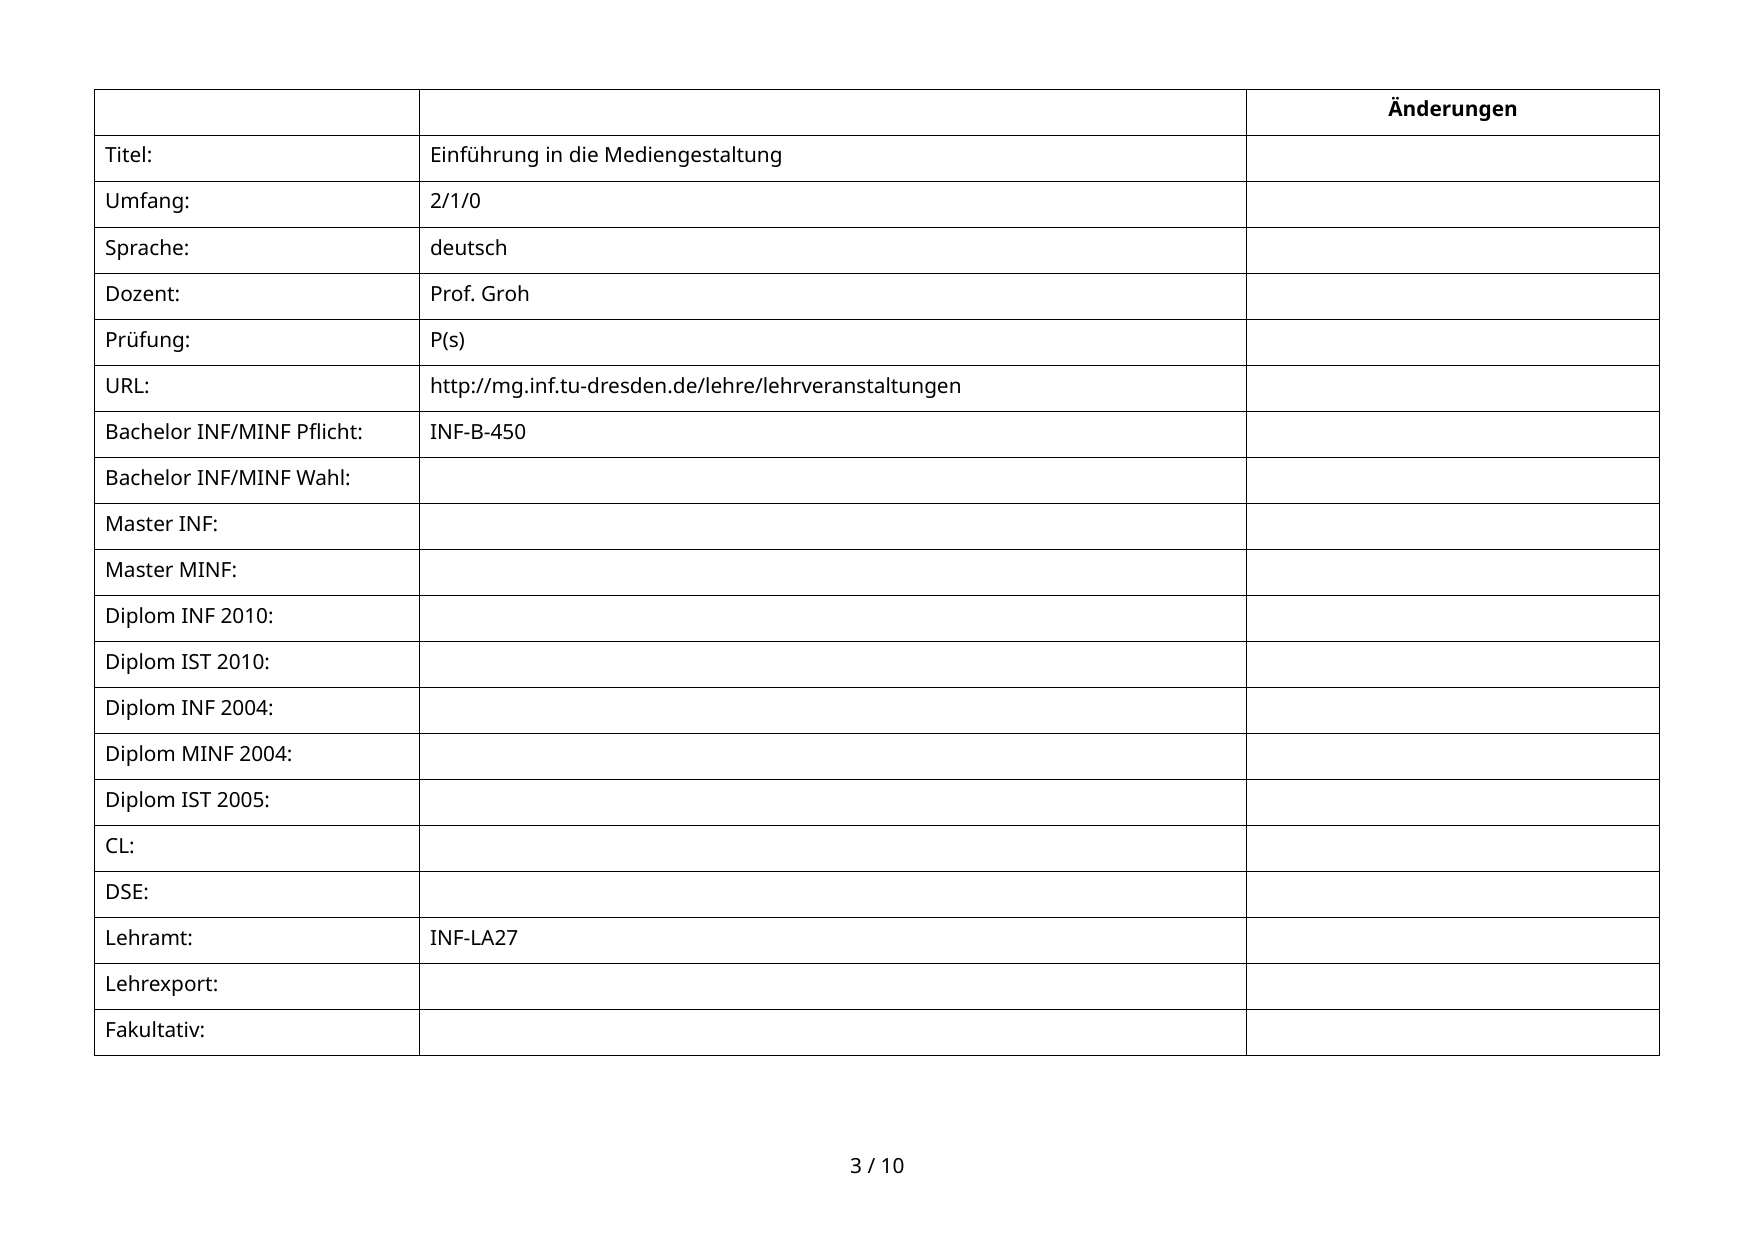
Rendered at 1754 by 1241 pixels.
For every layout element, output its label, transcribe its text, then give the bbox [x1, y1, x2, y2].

table_cell Prüfung: [95, 320, 419, 365]
table_cell [1247, 136, 1659, 181]
table_header Änderungen [1247, 90, 1659, 134]
table_cell [1247, 872, 1659, 917]
table_cell [1247, 918, 1659, 963]
table_cell [1247, 504, 1659, 549]
table_cell CL: [95, 826, 419, 871]
table_cell deutsch [420, 228, 1246, 273]
table_cell Bachelor INF/MINF Pflicht: [95, 412, 419, 457]
table_header [420, 90, 1246, 134]
table_cell Einführung in die Mediengestaltung [420, 136, 1246, 181]
table_cell URL: [95, 366, 419, 411]
table_cell [1247, 182, 1659, 227]
table_cell [420, 596, 1246, 641]
table_cell [1247, 412, 1659, 457]
table_cell [420, 550, 1246, 595]
table_cell [1247, 274, 1659, 319]
table_cell Master MINF: [95, 550, 419, 595]
table_cell [1247, 596, 1659, 641]
table_cell Diplom INF 2010: [95, 596, 419, 641]
table_cell DSE: [95, 872, 419, 917]
table_cell Bachelor INF/MINF Wahl: [95, 458, 419, 503]
table_cell [420, 458, 1246, 503]
table_cell [1247, 688, 1659, 733]
table_cell INF-LA27 [420, 918, 1246, 963]
table_cell [1247, 1010, 1659, 1055]
table_cell Diplom IST 2005: [95, 780, 419, 825]
table_cell [1247, 734, 1659, 779]
table_cell Lehrexport: [95, 964, 419, 1009]
table_cell [1247, 320, 1659, 365]
table_cell [420, 688, 1246, 733]
table_cell Lehramt: [95, 918, 419, 963]
table_cell [1247, 826, 1659, 871]
table_cell [1247, 366, 1659, 411]
table_cell Master INF: [95, 504, 419, 549]
table_cell [420, 642, 1246, 687]
table_cell Diplom INF 2004: [95, 688, 419, 733]
table_cell [1247, 458, 1659, 503]
table_cell Umfang: [95, 182, 419, 227]
table_cell [420, 826, 1246, 871]
table_cell Sprache: [95, 228, 419, 273]
table_cell [420, 504, 1246, 549]
table_cell Titel: [95, 136, 419, 181]
table_cell Diplom MINF 2004: [95, 734, 419, 779]
table_cell [420, 1010, 1246, 1055]
table_cell 2/1/0 [420, 182, 1246, 227]
table_cell [420, 872, 1246, 917]
table_cell [420, 964, 1246, 1009]
table_cell Prof. Groh [420, 274, 1246, 319]
table_cell Fakultativ: [95, 1010, 419, 1055]
table_cell Diplom IST 2010: [95, 642, 419, 687]
table_cell Dozent: [95, 274, 419, 319]
table_cell [1247, 228, 1659, 273]
table_cell [1247, 642, 1659, 687]
table_cell [420, 780, 1246, 825]
table_header [95, 90, 419, 134]
table_cell P(s) [420, 320, 1246, 365]
table_cell [1247, 550, 1659, 595]
table_cell http://mg.inf.tu-dresden.de/lehre/lehrveranstaltungen [420, 366, 1246, 411]
table_cell [420, 734, 1246, 779]
table_cell [1247, 964, 1659, 1009]
table_cell INF-B-450 [420, 412, 1246, 457]
table_cell [1247, 780, 1659, 825]
